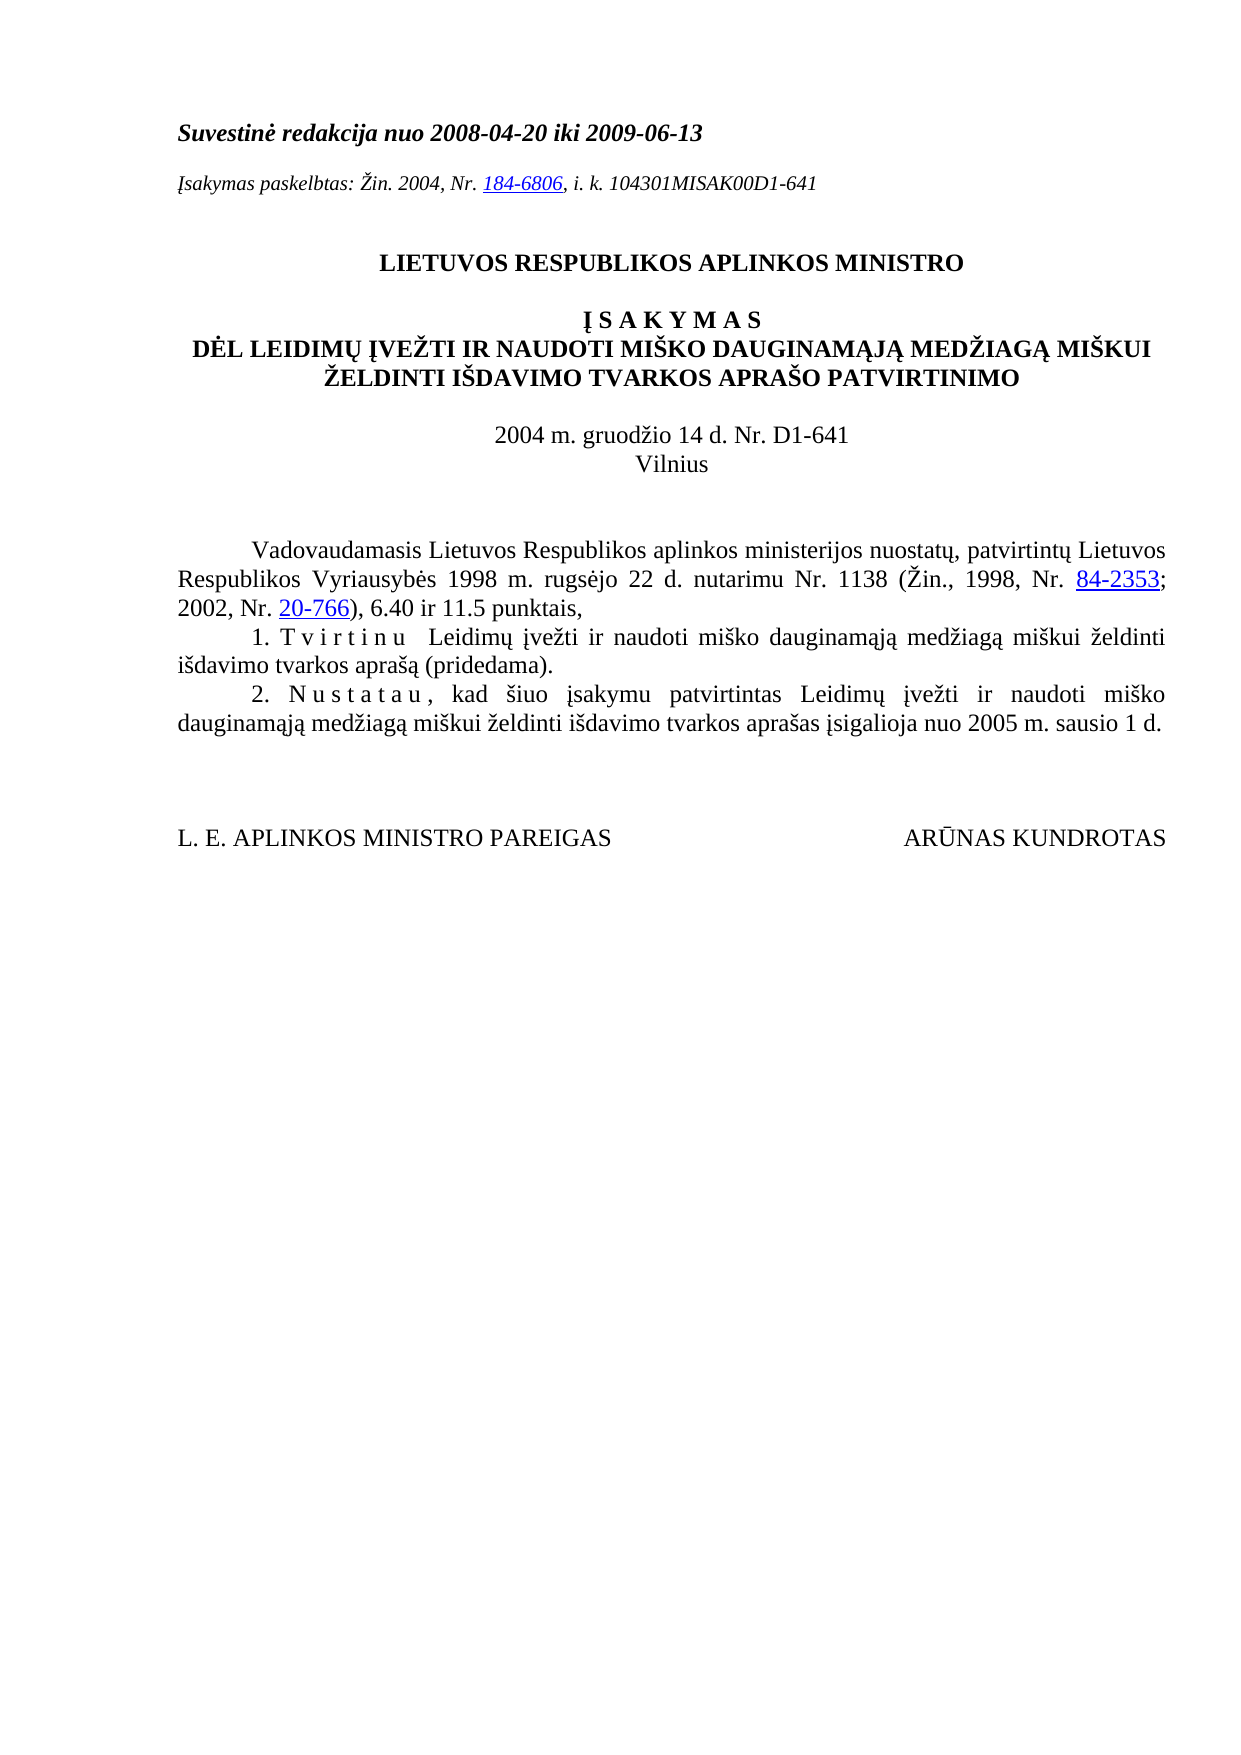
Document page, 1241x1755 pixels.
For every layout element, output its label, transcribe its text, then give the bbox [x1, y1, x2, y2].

text 1. Tvirtinu Leidimų įvežti ir naudoti miško dauginamąją medžiagą miškui želdinti išdavimo tvarkos aprašą (pridedama). [177, 622, 1166, 679]
text Suvestinė redakcija nuo 2008-04-20 iki 2009-06-13 [177, 118, 1166, 147]
text Vilnius [177, 449, 1166, 478]
text 2004 m. gruodžio 14 d. Nr. D1-641 [177, 420, 1166, 449]
text 2. Nustatau, kad šiuo įsakymu patvirtintas Leidimų įvežti ir naudoti miško dauginamąją medžiagą miškui želdinti išdavimo tvarkos aprašas įsigalioja nuo 2005 m. sausio 1 d. [177, 679, 1166, 737]
text Įsakymas paskelbtas: Žin. 2004, Nr. 184-6806, i. k. 104301MISAK00D1-641 [177, 171, 1166, 195]
text LIETUVOS RESPUBLIKOS APLINKOS MINISTRO [177, 248, 1166, 277]
text DĖL LEIDIMŲ ĮVEŽTI IR NAUDOTI MIŠKO DAUGINAMĄJĄ MEDŽIAGĄ MIŠKUI ŽELDINTI IŠDAVIMO TVARKOS APRAŠO PATVIRTINIMO [177, 334, 1166, 392]
text Vadovaudamasis Lietuvos Respublikos aplinkos ministerijos nuostatų, patvirtintų Lietuvos Respublikos Vyriausybės 1998 m. rugsėjo 22 d. nutarimu Nr. 1138 (Žin., 1998, Nr. 84-2353; 2002, Nr. 20-766), 6.40 ir 11.5 punktais, [177, 535, 1166, 622]
text L. E. APLINKOS MINISTRO PAREIGAS ARŪNAS KUNDROTAS [177, 823, 1166, 852]
text Į S A K Y M A S [177, 305, 1166, 334]
